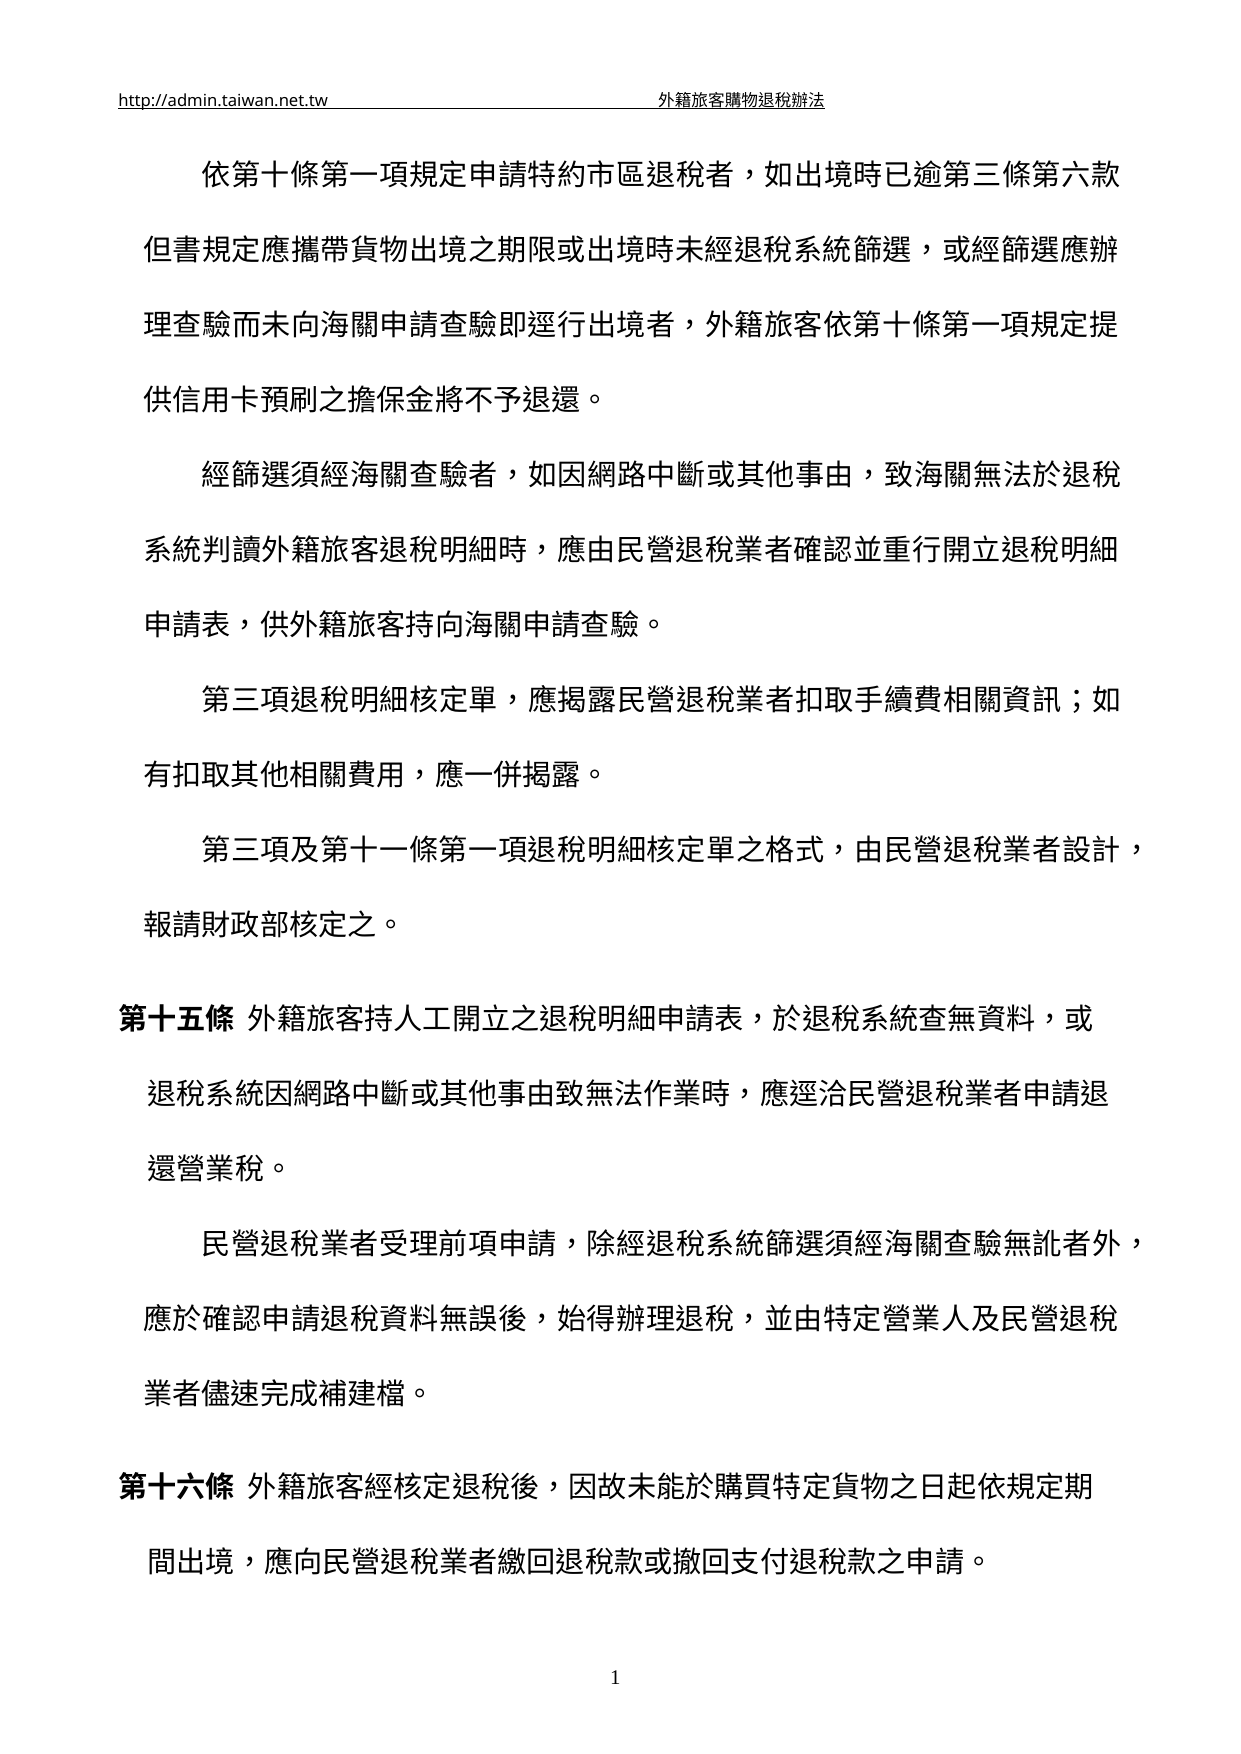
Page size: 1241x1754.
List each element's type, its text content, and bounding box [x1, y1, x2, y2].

text 第三項及第十一條第一項退稅明細核定單之格式，由民營退稅業者設計，報請財政部核定之。 [143, 810, 1122, 960]
text 第三項退稅明細核定單，應揭露民營退稅業者扣取手續費相關資訊；如有扣取其他相關費用，應一併揭露。 [143, 660, 1122, 810]
text 經篩選須經海關查驗者，如因網路中斷或其他事由，致海關無法於退稅系統判讀外籍旅客退稅明細時，應由民營退稅業者確認並重行開立退稅明細申請表，供外籍旅客持向海關申請查驗。 [143, 435, 1122, 660]
text 依第十條第一項規定申請特約市區退稅者，如出境時已逾第三條第六款但書規定應攜帶貨物出境之期限或出境時未經退稅系統篩選，或經篩選應辦理查驗而未向海關申請查驗即逕行出境者，外籍旅客依第十條第一項規定提供信用卡預刷之擔保金將不予退還。 [143, 135, 1122, 435]
text 民營退稅業者受理前項申請，除經退稅系統篩選須經海關查驗無訛者外，應於確認申請退稅資料無誤後，始得辦理退稅，並由特定營業人及民營退稅業者儘速完成補建檔。 [143, 1204, 1122, 1429]
text 第十五條 外籍旅客持人工開立之退稅明細申請表，於退稅系統查無資料，或退稅系統因網路中斷或其他事由致無法作業時，應逕洽民營退稅業者申請退還營業稅。 [118, 979, 1122, 1204]
text 第十六條 外籍旅客經核定退稅後，因故未能於購買特定貨物之日起依規定期間出境，應向民營退稅業者繳回退稅款或撤回支付退稅款之申請。 [118, 1448, 1122, 1598]
